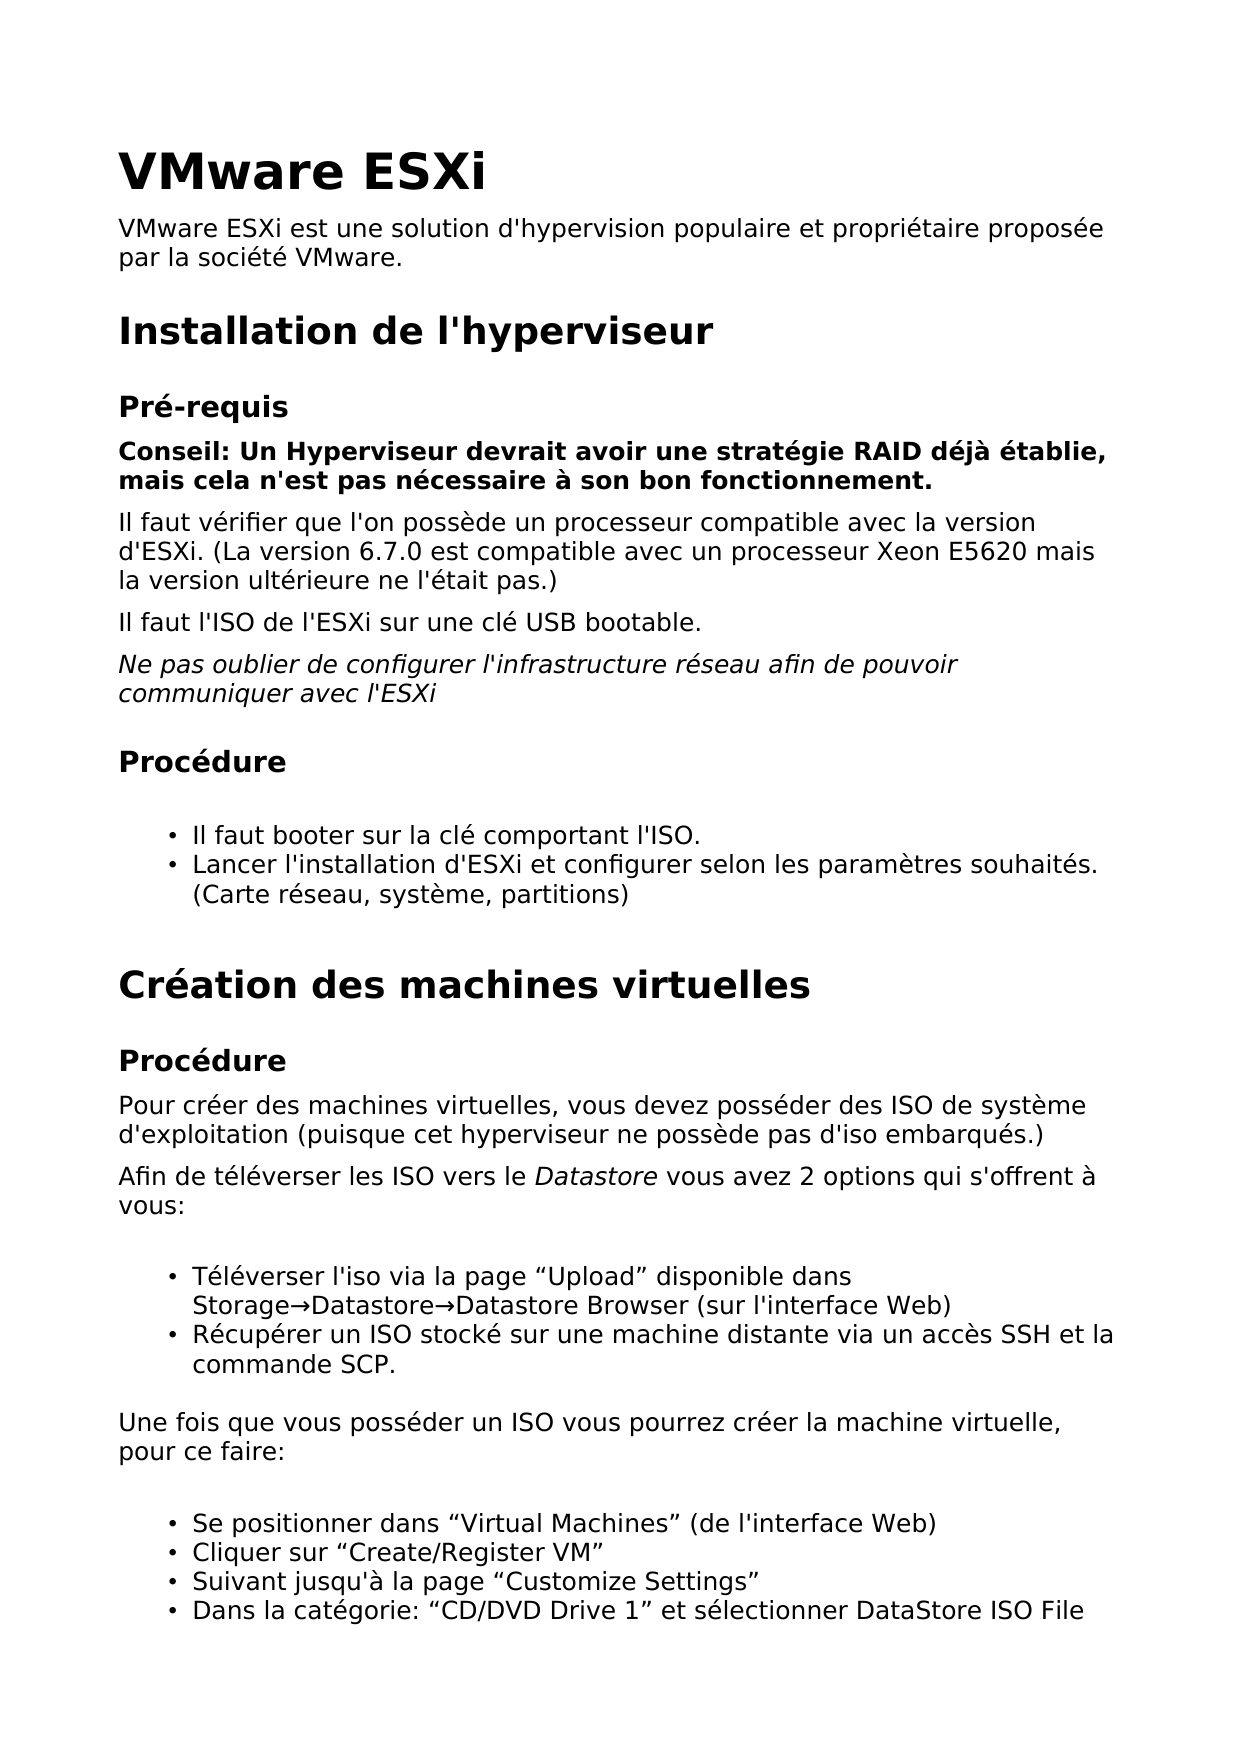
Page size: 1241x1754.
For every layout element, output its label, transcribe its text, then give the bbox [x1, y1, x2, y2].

text Pour créer des machines virtuelles, vous devez posséder des ISO de système d'exploitation (puisque cet hyperviseur ne possède pas d'iso embarqués.) [118, 1091, 1122, 1149]
text Il faut l'ISO de l'ESXi sur une clé USB bootable. [118, 608, 1122, 637]
subtitle Installation de l'hyperviseur [118, 310, 1122, 353]
list Dans la catégorie: “CD/DVD Drive 1” et sélectionner DataStore ISO File [177, 1596, 1122, 1625]
list Se positionner dans “Virtual Machines” (de l'interface Web) [177, 1509, 1122, 1538]
text Une fois que vous posséder un ISO vous pourrez créer la machine virtuelle, pour ce faire: [118, 1408, 1122, 1467]
text Afin de téléverser les ISO vers le Datastore vous avez 2 options qui s'offrent à vous: [118, 1162, 1122, 1220]
list Récupérer un ISO stocké sur une machine distante via un accès SSH et la commande SCP. [177, 1321, 1122, 1379]
text Conseil: Un Hyperviseur devrait avoir une stratégie RAID déjà établie, mais cela n'est pas nécessaire à son bon fonctionnement. [118, 437, 1122, 496]
subtitle VMware ESXi [118, 143, 1122, 201]
list Il faut booter sur la clé comportant l'ISO. [177, 822, 1122, 851]
subtitle Procédure [118, 1045, 1122, 1079]
subtitle Procédure [118, 746, 1122, 779]
text Il faut vérifier que l'on possède un processeur compatible avec la version d'ESXi. (La version 6.7.0 est compatible avec un processeur Xeon E5620 mais la version ultérieure ne l'était pas.) [118, 508, 1122, 596]
list Suivant jusqu'à la page “Customize Settings” [177, 1567, 1122, 1596]
list Cliquer sur “Create/Register VM” [177, 1538, 1122, 1567]
list Téléverser l'iso via la page “Upload” disponible dans Storage→Datastore→Datastore Browser (sur l'interface Web) [177, 1262, 1122, 1321]
subtitle Création des machines virtuelles [118, 963, 1122, 1007]
subtitle Pré-requis [118, 391, 1122, 425]
text VMware ESXi est une solution d'hypervision populaire et propriétaire proposée par la société VMware. [118, 214, 1122, 272]
list Lancer l'installation d'ESXi et configurer selon les paramètres souhaités. (Carte réseau, système, partitions) [177, 851, 1122, 909]
text Ne pas oublier de configurer l'infrastructure réseau afin de pouvoir communiquer avec l'ESXi [118, 650, 1122, 708]
